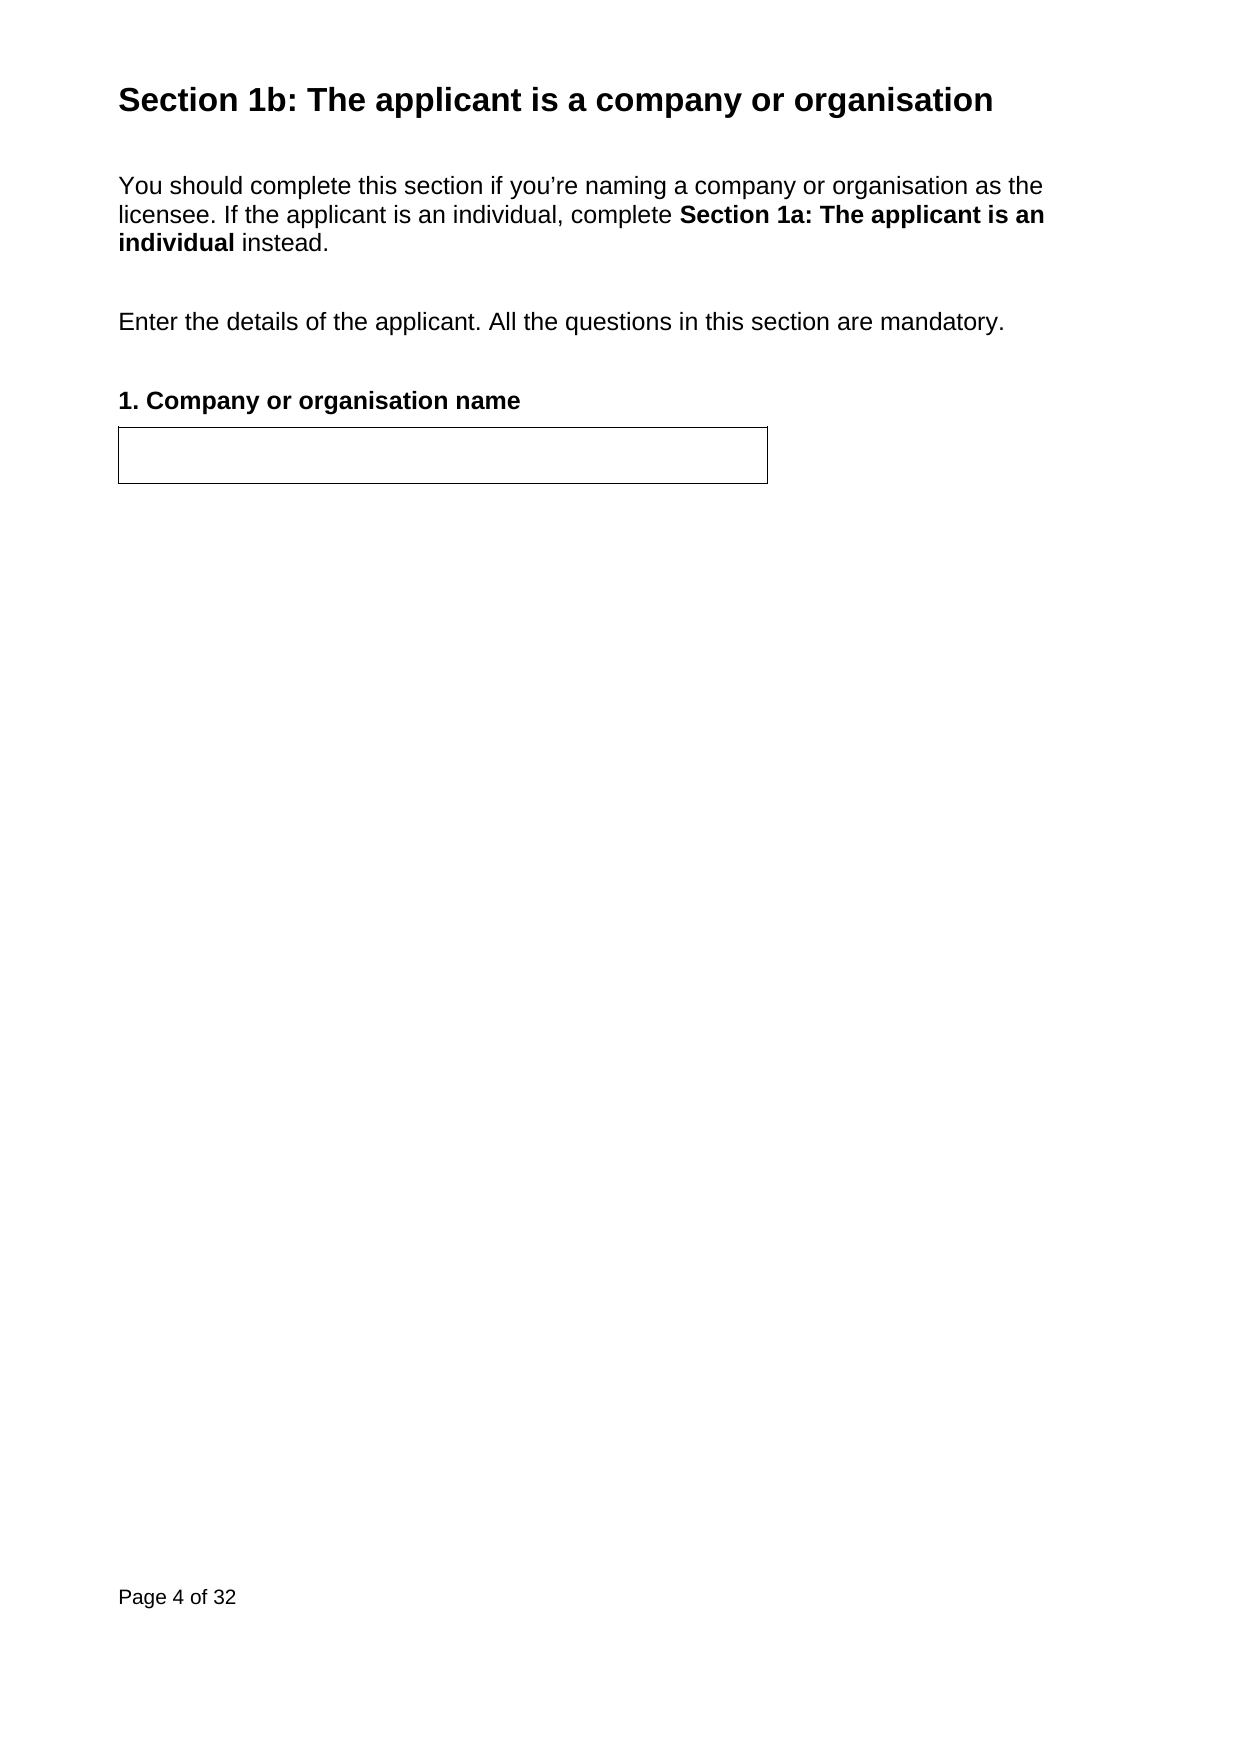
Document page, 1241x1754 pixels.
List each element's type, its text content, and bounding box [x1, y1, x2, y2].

subtitle Section 1b: The applicant is a company or organisation [118, 75, 1122, 121]
text You should complete this section if you’re naming a company or organisation as the licensee. If the applicant is an individual, complete Section 1a: The applicant is an individual instead. [118, 171, 1122, 257]
text Enter the details of the applicant. All the questions in this section are mandatory. [118, 307, 1122, 336]
subtitle 1. Company or organisation name [118, 386, 1122, 414]
